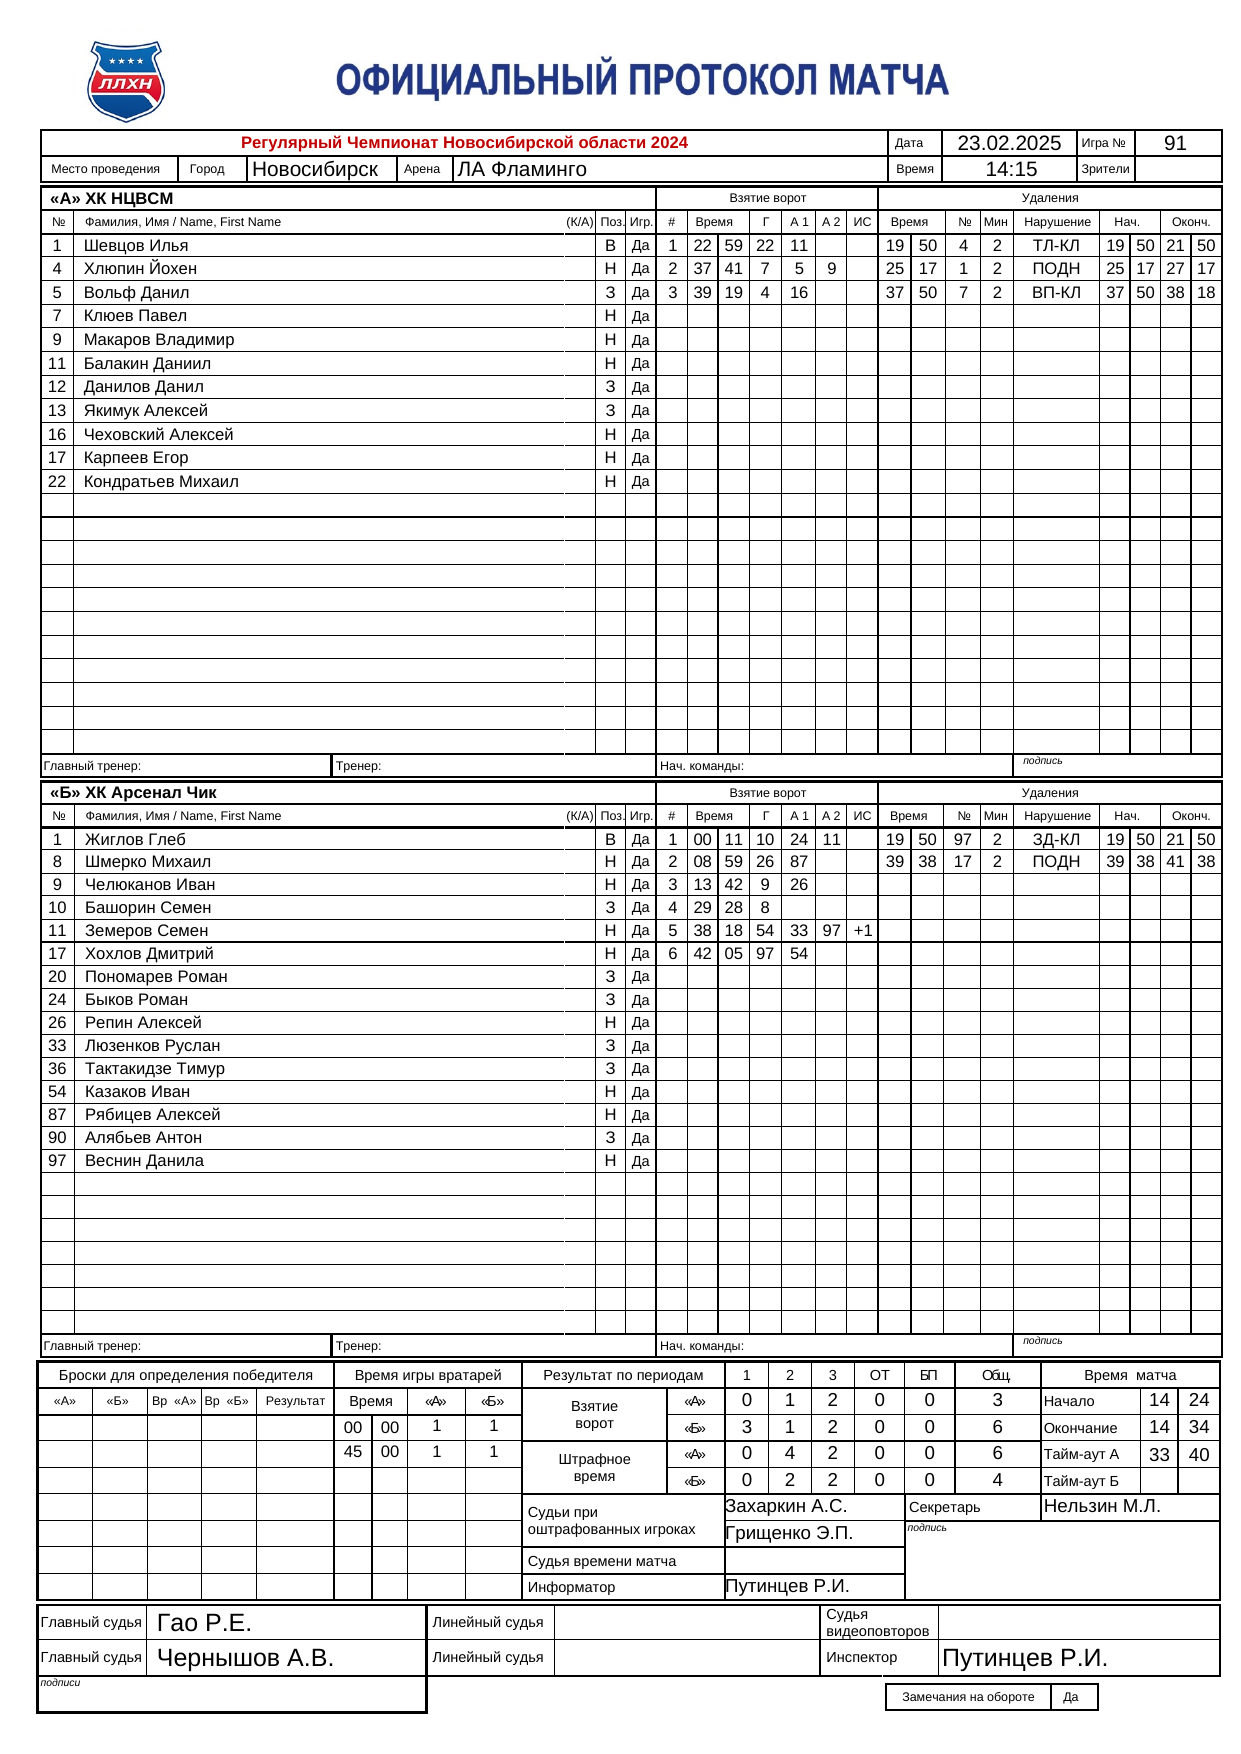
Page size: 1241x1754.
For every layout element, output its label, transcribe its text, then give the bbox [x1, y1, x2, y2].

table_cell [74, 636, 564, 658]
table_cell Арена [398, 157, 452, 181]
table_cell [981, 1127, 1013, 1149]
table_cell [565, 1311, 595, 1333]
table_cell 45 [335, 1441, 371, 1467]
table_cell [1161, 494, 1190, 516]
table_cell [912, 920, 943, 941]
table_cell [1192, 636, 1221, 658]
table_cell [944, 874, 980, 895]
table_cell [1014, 565, 1099, 587]
table_cell 1 [657, 235, 687, 256]
table_cell [981, 423, 1013, 445]
table_cell [879, 1035, 910, 1057]
table_cell [912, 376, 945, 398]
table_header 23.02.2025 [943, 131, 1076, 155]
table_cell [847, 612, 877, 634]
table_cell [719, 1219, 749, 1241]
table_cell [39, 1441, 92, 1467]
table_cell [565, 612, 595, 634]
table_cell [373, 1547, 407, 1573]
table_cell [816, 1012, 846, 1033]
table_cell 0 [855, 1442, 904, 1467]
table_cell [879, 1012, 910, 1033]
table_cell [596, 1242, 625, 1264]
table_cell [879, 730, 910, 753]
table_cell [981, 920, 1013, 941]
table_cell [657, 1265, 687, 1287]
table_cell [719, 1081, 749, 1103]
table_cell [1100, 470, 1129, 493]
table_cell [1131, 1127, 1160, 1149]
table_cell [782, 1012, 815, 1033]
table_cell Н [596, 943, 625, 964]
table_cell [719, 1035, 749, 1057]
table_cell А 2 [816, 211, 846, 233]
table_cell [816, 328, 846, 351]
table_cell 24 [782, 829, 815, 849]
table_cell [1131, 1012, 1160, 1033]
table_cell [148, 1521, 201, 1546]
table_cell [688, 1127, 717, 1149]
table_cell [879, 1127, 910, 1149]
table_cell [39, 1547, 92, 1573]
table_cell [782, 328, 815, 351]
table_cell Нарушение [1014, 211, 1099, 233]
table_cell 17 [42, 943, 74, 964]
table_cell [565, 1265, 595, 1287]
table_cell Нач. команды: [657, 755, 1012, 776]
table_cell [565, 1058, 595, 1079]
table_cell [1192, 1104, 1221, 1126]
table_cell [782, 1173, 815, 1195]
table_cell [688, 399, 717, 422]
table_cell [1192, 565, 1221, 587]
table_cell 0 [855, 1389, 904, 1413]
table_cell [74, 730, 564, 753]
table_cell [1161, 707, 1190, 729]
table_cell 17 [944, 850, 980, 872]
table_cell [1014, 1242, 1099, 1264]
table_cell [750, 588, 781, 611]
table_cell [981, 518, 1013, 540]
table_cell [1192, 1196, 1221, 1218]
table_cell 00 [688, 829, 717, 849]
table_cell [42, 612, 73, 634]
table_cell [981, 874, 1013, 895]
table_cell [1014, 376, 1099, 398]
table_cell [1100, 518, 1129, 540]
table_cell [657, 494, 687, 516]
table_cell [847, 943, 877, 964]
table_cell 38 [1131, 850, 1160, 872]
table_cell Да [626, 989, 655, 1011]
table_cell Шмерко Михаил [75, 850, 564, 872]
table_cell В [596, 829, 625, 849]
table_cell [657, 1012, 687, 1033]
table_cell 17 [1131, 257, 1160, 280]
table_cell [847, 1265, 877, 1287]
table_cell 26 [782, 874, 815, 895]
table_cell 25 [879, 257, 910, 280]
table_cell [1161, 659, 1190, 682]
table_cell [657, 683, 687, 706]
table_cell Да [626, 1127, 655, 1149]
table_cell Главный судья [39, 1640, 146, 1675]
table_cell [1161, 446, 1190, 469]
table_cell [816, 943, 846, 964]
table_cell [1014, 1012, 1099, 1033]
table_cell [719, 1311, 749, 1333]
table_cell [466, 1521, 521, 1546]
table_cell [1100, 1012, 1129, 1033]
table_cell [657, 966, 687, 987]
table_cell [981, 612, 1013, 634]
table_cell [981, 328, 1013, 351]
table_cell Нельзин М.Л. [1042, 1495, 1219, 1520]
table_cell [1161, 636, 1190, 658]
table_cell [782, 896, 815, 918]
table_cell [257, 1416, 333, 1440]
table_cell [1192, 588, 1221, 611]
table_cell [750, 1219, 781, 1241]
table_cell 97 [42, 1150, 74, 1172]
table_cell [946, 707, 980, 729]
table_cell [42, 1173, 74, 1195]
table_cell [782, 1058, 815, 1079]
table_cell [726, 1548, 904, 1573]
table_cell [75, 1196, 564, 1218]
table_cell [912, 1012, 943, 1033]
table_cell Хлюпин Йохен [74, 257, 564, 280]
table_cell [1192, 683, 1221, 706]
table_cell Да [626, 1012, 655, 1033]
table_cell Да [626, 850, 655, 872]
table_cell [1014, 966, 1099, 987]
table_cell Кондратьев Михаил [74, 470, 564, 493]
table_cell [1131, 305, 1160, 327]
table_cell [816, 494, 846, 516]
table_cell [1100, 399, 1129, 422]
table_cell З [596, 399, 625, 422]
table_cell [1100, 966, 1129, 987]
table_cell [912, 659, 945, 682]
table_cell [1100, 588, 1129, 611]
table_cell [1014, 518, 1099, 540]
table_cell Да [626, 446, 655, 469]
table_cell [879, 1150, 910, 1172]
table_cell Гао Р.Е. [147, 1606, 425, 1639]
table_cell [657, 1173, 687, 1195]
table_cell [148, 1468, 201, 1493]
table_cell 00 [335, 1416, 371, 1440]
table_cell Да [626, 305, 655, 327]
table_cell 2 [812, 1442, 854, 1467]
table_cell [981, 399, 1013, 422]
table_cell [257, 1574, 333, 1599]
table_cell [847, 1196, 877, 1218]
table_cell Вр «Б» [202, 1389, 256, 1413]
table_cell [750, 494, 781, 516]
table_cell Да [626, 874, 655, 895]
table_cell [626, 494, 655, 516]
table_cell Н [596, 446, 625, 469]
table_cell 4 [750, 281, 781, 303]
table_cell [847, 399, 877, 422]
table_cell [555, 1640, 819, 1675]
table_cell [944, 1173, 980, 1195]
table_cell [816, 1242, 846, 1264]
table_cell [782, 376, 815, 398]
table_cell [565, 235, 595, 256]
table_cell [719, 1012, 749, 1033]
table_cell [719, 683, 749, 706]
table_cell [847, 1127, 877, 1149]
table_cell [42, 565, 73, 587]
table_cell [42, 1265, 74, 1287]
table_cell [912, 1104, 943, 1126]
table_cell Информатор [523, 1575, 724, 1599]
table_cell 19 [879, 235, 910, 256]
table_header 3 [812, 1363, 854, 1387]
table_cell [1131, 376, 1160, 398]
table_cell [596, 612, 625, 634]
table_cell [75, 1311, 564, 1333]
table_cell [816, 446, 846, 469]
table_cell [1161, 305, 1190, 327]
table_cell [1192, 423, 1221, 445]
table_cell [565, 1081, 595, 1103]
table_cell [596, 1288, 625, 1310]
table_cell 38 [1161, 281, 1190, 303]
table_cell [1161, 1035, 1190, 1057]
table_cell Штрафное время [523, 1442, 666, 1493]
table_cell [1100, 612, 1129, 634]
table_cell 18 [719, 920, 749, 941]
table_cell [816, 659, 846, 682]
table_cell [1161, 470, 1190, 493]
table_cell 0 [726, 1468, 768, 1493]
table_cell [912, 966, 943, 987]
table_cell 90 [42, 1127, 74, 1149]
table_cell [688, 1219, 717, 1241]
table_header БП [905, 1363, 954, 1387]
table_cell [1192, 376, 1221, 398]
table_cell ТЛ-КЛ [1014, 235, 1099, 256]
table_cell [912, 305, 945, 327]
table_cell Башорин Семен [75, 896, 564, 918]
table_header Броски для определения победителя [39, 1363, 333, 1387]
table_cell [1100, 305, 1129, 327]
table_cell [750, 1196, 781, 1218]
table_cell [93, 1547, 147, 1573]
table_cell [879, 636, 910, 658]
table_cell 0 [905, 1468, 954, 1493]
table_cell [1100, 989, 1129, 1011]
table_cell [719, 1058, 749, 1079]
table_cell [1141, 1468, 1177, 1493]
table_cell [816, 966, 846, 987]
table_cell Результат [257, 1389, 333, 1413]
table_cell Фамилия, Имя / Name, First Name [74, 211, 565, 233]
table_cell [879, 989, 910, 1011]
table_cell [944, 1265, 980, 1287]
table_cell Нач. [1100, 211, 1160, 233]
table_cell 22 [750, 235, 781, 256]
table_cell Г [750, 805, 781, 826]
table_cell [565, 470, 595, 493]
table_cell [1100, 1035, 1129, 1057]
table_cell [944, 966, 980, 987]
table_cell 42 [688, 943, 717, 964]
table_cell [816, 565, 846, 587]
table_cell ПОДН [1014, 850, 1099, 872]
table_cell [750, 659, 781, 682]
table_cell З [596, 1058, 625, 1079]
table_cell [596, 1219, 625, 1241]
table_cell [626, 518, 655, 540]
table_cell [565, 1127, 595, 1149]
table_cell [816, 1035, 846, 1057]
table_cell [1192, 518, 1221, 540]
table_cell [565, 352, 595, 374]
table_cell [981, 1058, 1013, 1079]
table_cell [1192, 1058, 1221, 1079]
table_cell [1014, 636, 1099, 658]
table_cell Время [879, 211, 945, 233]
table_cell [565, 1196, 595, 1218]
table_cell 21 [1161, 235, 1190, 256]
table_cell [688, 588, 717, 611]
table_cell [565, 1104, 595, 1126]
table_cell [1100, 707, 1129, 729]
table_cell [944, 1196, 980, 1218]
table_cell Н [596, 328, 625, 351]
table_cell [847, 352, 877, 374]
table_cell [565, 829, 595, 849]
table_cell [1161, 874, 1190, 895]
table_cell [596, 494, 625, 516]
table_cell (К/А) [565, 805, 595, 826]
table_cell [912, 1150, 943, 1172]
table_cell [719, 446, 749, 469]
table_cell [565, 588, 595, 611]
table_cell [39, 1521, 92, 1546]
table_cell [879, 1196, 910, 1218]
table_cell Н [596, 850, 625, 872]
table_cell 50 [1192, 829, 1221, 849]
table_cell [688, 659, 717, 682]
table_cell [944, 1288, 980, 1310]
table_cell [1192, 1288, 1221, 1310]
table_header 1 [726, 1363, 768, 1387]
table_cell [1131, 1219, 1160, 1241]
table_cell [847, 470, 877, 493]
table_cell [1161, 1219, 1190, 1241]
table_cell Оконч. [1161, 211, 1221, 233]
table_cell [816, 470, 846, 493]
table_cell [782, 1104, 815, 1126]
table_cell [750, 376, 781, 398]
table_cell [1192, 989, 1221, 1011]
table_cell Поз. [596, 211, 625, 233]
table_cell [981, 896, 1013, 918]
table_cell [1192, 1242, 1221, 1264]
table_cell [1014, 352, 1099, 374]
table_cell [912, 1311, 943, 1333]
table_cell [981, 730, 1013, 753]
table_cell [1161, 920, 1190, 941]
table_cell подпись [1014, 1335, 1221, 1356]
table_cell А 1 [782, 805, 815, 826]
table_cell [946, 565, 980, 587]
table_cell [847, 683, 877, 706]
table_cell [847, 636, 877, 658]
table_cell [1192, 612, 1221, 634]
table_cell 54 [782, 943, 815, 964]
table_cell [1192, 1127, 1221, 1149]
table_cell [688, 1288, 717, 1310]
table_cell [93, 1441, 147, 1467]
table_cell [565, 966, 595, 987]
table_cell [1014, 920, 1099, 941]
table_cell Жиглов Глеб [75, 829, 564, 849]
table_cell [816, 896, 846, 918]
table_cell [1136, 157, 1221, 181]
table_cell [879, 1104, 910, 1126]
table_cell Казаков Иван [75, 1081, 564, 1103]
table_cell [1192, 943, 1221, 964]
table_cell [1014, 1288, 1099, 1310]
table_cell 39 [688, 281, 717, 303]
table_cell [1100, 541, 1129, 564]
table_cell [657, 305, 687, 327]
table_cell [1100, 874, 1129, 895]
table_cell [981, 1196, 1013, 1218]
table_cell [782, 565, 815, 587]
table_cell [816, 730, 846, 753]
table_cell [1192, 1012, 1221, 1033]
table_cell подпись [1014, 755, 1221, 776]
table_cell [1014, 943, 1099, 964]
table_cell Н [596, 423, 625, 445]
table_cell [946, 588, 980, 611]
table_cell Карпеев Егор [74, 446, 564, 469]
table_cell [657, 446, 687, 469]
table_cell ИС [847, 211, 877, 233]
table_cell [596, 730, 625, 753]
table_cell [1014, 446, 1099, 469]
table_cell [782, 730, 815, 753]
table_cell [688, 730, 717, 753]
table_cell [202, 1468, 256, 1493]
table_cell [565, 707, 595, 729]
table_cell 29 [688, 896, 717, 918]
table_cell [688, 1196, 717, 1218]
table_cell [719, 1288, 749, 1310]
table_cell Линейный судья [428, 1606, 554, 1639]
table_cell [750, 423, 781, 445]
table_cell [1014, 1104, 1099, 1126]
table_cell [42, 1219, 74, 1241]
table_cell [816, 1127, 846, 1149]
table_cell [148, 1494, 201, 1520]
table_cell 17 [1192, 257, 1221, 280]
table_cell 2 [769, 1468, 811, 1493]
table_cell Чернышов А.В. [147, 1640, 425, 1675]
table_header Общ. [956, 1363, 1040, 1387]
table_cell Тренер: [333, 1335, 655, 1356]
table_cell [74, 518, 564, 540]
table_cell [847, 518, 877, 540]
table_cell [93, 1494, 147, 1520]
table_cell [657, 612, 687, 634]
table_cell 4 [946, 235, 980, 256]
table_cell [596, 1265, 625, 1287]
table_cell [596, 683, 625, 706]
table_cell 22 [688, 235, 717, 256]
table_cell [1014, 470, 1099, 493]
table_cell [626, 541, 655, 564]
table_cell [847, 1081, 877, 1103]
table_cell [981, 305, 1013, 327]
table_cell [688, 305, 717, 327]
table_cell [879, 612, 910, 634]
table_cell [1014, 1081, 1099, 1103]
table_cell [688, 707, 717, 729]
table_cell 3 [657, 281, 687, 303]
table_cell 59 [719, 850, 749, 872]
table_cell Игр. [626, 211, 655, 233]
table_cell [750, 683, 781, 706]
table_cell 13 [42, 399, 73, 422]
table_cell [1131, 494, 1160, 516]
table_cell [782, 352, 815, 374]
table_cell [912, 636, 945, 658]
table_cell [596, 659, 625, 682]
table_cell [1100, 1104, 1129, 1126]
table_cell 9 [42, 328, 73, 351]
table_cell [1161, 541, 1190, 564]
table_cell 28 [719, 896, 749, 918]
table_cell Шевцов Илья [74, 235, 564, 256]
table_cell [466, 1468, 521, 1493]
table_cell [981, 446, 1013, 469]
table_cell [657, 1196, 687, 1218]
table_cell 11 [719, 829, 749, 849]
table_cell [750, 1311, 781, 1333]
table_cell [148, 1441, 201, 1467]
table_cell [719, 518, 749, 540]
table_cell [202, 1441, 256, 1467]
table_cell [719, 328, 749, 351]
table_cell [565, 518, 595, 540]
table_cell Путинцев Р.И. [726, 1575, 904, 1599]
table_cell [1192, 399, 1221, 422]
table_cell [1131, 1081, 1160, 1103]
table_cell Да [626, 423, 655, 445]
table_cell [879, 920, 910, 941]
table_cell Да [626, 399, 655, 422]
table_cell 11 [42, 352, 73, 374]
table_cell [816, 874, 846, 895]
table_cell [1100, 636, 1129, 658]
table_cell Главный тренер: [42, 755, 330, 776]
table_cell [750, 1081, 781, 1103]
table_cell [879, 470, 910, 493]
table_cell [847, 1219, 877, 1241]
table_cell [750, 1242, 781, 1264]
table_cell [39, 1416, 92, 1440]
table_cell [816, 588, 846, 611]
table_cell [912, 565, 945, 587]
table_cell Нач. [1100, 805, 1160, 826]
table_cell 16 [782, 281, 815, 303]
table_cell [42, 1311, 74, 1333]
table_cell [596, 518, 625, 540]
table_cell [944, 1150, 980, 1172]
table_cell [657, 423, 687, 445]
table_cell [565, 446, 595, 469]
table_cell [782, 1288, 815, 1310]
table_cell Да [626, 328, 655, 351]
table_cell 21 [1161, 829, 1190, 849]
table_cell [946, 494, 980, 516]
table_cell [565, 494, 595, 516]
table_cell [626, 683, 655, 706]
table_cell [782, 494, 815, 516]
table_cell [466, 1494, 521, 1520]
table_cell А 1 [782, 211, 815, 233]
table_cell [782, 1311, 815, 1333]
table_cell [719, 352, 749, 374]
table_cell ЗД-КЛ [1014, 829, 1099, 849]
table_cell [981, 352, 1013, 374]
table_cell 50 [1131, 281, 1160, 303]
table_cell [719, 730, 749, 753]
table_cell [1014, 989, 1099, 1011]
table_cell [719, 565, 749, 587]
table_cell [257, 1468, 333, 1493]
table_cell Да [626, 829, 655, 849]
table_cell Мин [981, 211, 1013, 233]
table_cell 18 [1192, 281, 1221, 303]
table_cell 9 [42, 874, 74, 895]
table_cell [1131, 352, 1160, 374]
table_cell Окончание [1042, 1415, 1140, 1440]
table_cell 2 [981, 281, 1013, 303]
table_cell 50 [912, 235, 945, 256]
table_cell 2 [981, 257, 1013, 280]
table_cell [879, 1058, 910, 1079]
table_cell Да [626, 235, 655, 256]
table_cell [257, 1547, 333, 1573]
table_cell [782, 612, 815, 634]
table_cell 26 [42, 1012, 74, 1033]
table_cell [981, 659, 1013, 682]
table_cell 1 [42, 235, 73, 256]
table_cell [782, 636, 815, 658]
table_cell [912, 707, 945, 729]
table_cell [565, 376, 595, 398]
table_cell Захаркин А.С. [726, 1495, 904, 1520]
table_cell [879, 683, 910, 706]
table_header 91 [1136, 131, 1221, 155]
table_cell [879, 376, 910, 398]
table_cell [847, 707, 877, 729]
table_cell [148, 1547, 201, 1573]
table_cell [1131, 1265, 1160, 1287]
table_header Время матча [1042, 1363, 1219, 1387]
table_cell 00 [373, 1441, 407, 1467]
table_cell [879, 1173, 910, 1195]
table_cell [657, 376, 687, 398]
table_cell Веснин Данила [75, 1150, 564, 1172]
table_cell [1161, 1265, 1190, 1287]
table_cell [912, 588, 945, 611]
table_cell [782, 989, 815, 1011]
table_cell [1100, 1265, 1129, 1287]
table_cell [1100, 730, 1129, 753]
table_cell [1014, 399, 1099, 422]
table_cell [626, 1173, 655, 1195]
table_cell Репин Алексей [75, 1012, 564, 1033]
table_cell 19 [719, 281, 749, 303]
table_cell [912, 518, 945, 540]
table_cell [1131, 1104, 1160, 1126]
table_cell 3 [657, 874, 687, 895]
table_cell [1100, 423, 1129, 445]
table_cell [981, 636, 1013, 658]
table_cell [816, 707, 846, 729]
table_cell [657, 1150, 687, 1172]
table_cell [626, 707, 655, 729]
table_cell 25 [1100, 257, 1129, 280]
table_cell 37 [688, 257, 717, 280]
table_cell [816, 305, 846, 327]
table_cell [879, 399, 910, 422]
table_cell Поз. [596, 805, 625, 826]
table_cell [981, 683, 1013, 706]
table_cell Оконч. [1161, 805, 1221, 826]
table_cell [75, 1288, 564, 1310]
table_cell 19 [1100, 235, 1129, 256]
table_cell [847, 989, 877, 1011]
table_cell [657, 730, 687, 753]
table_cell [719, 1104, 749, 1126]
table_cell [847, 1150, 877, 1172]
table_cell [42, 494, 73, 516]
table_cell [1161, 328, 1190, 351]
table_cell [657, 470, 687, 493]
table_cell [42, 541, 73, 564]
table_cell [912, 1127, 943, 1149]
table_cell Место проведения [42, 157, 177, 181]
table_cell [565, 683, 595, 706]
table_cell [466, 1574, 521, 1599]
table_cell Фамилия, Имя / Name, First Name [75, 805, 565, 826]
table_cell 11 [42, 920, 74, 941]
table_cell 2 [981, 850, 1013, 872]
table_cell [565, 730, 595, 753]
table_cell 0 [905, 1442, 954, 1467]
table_cell [565, 1173, 595, 1195]
table_cell [1014, 730, 1099, 753]
table_cell А 2 [816, 805, 846, 826]
table_cell Игр. [626, 805, 655, 826]
table_cell [981, 494, 1013, 516]
table_cell [944, 1219, 980, 1241]
table_cell З [596, 281, 625, 303]
table_cell [946, 399, 980, 422]
table_cell [981, 470, 1013, 493]
table_cell [719, 707, 749, 729]
table_cell [93, 1468, 147, 1493]
table_cell [847, 423, 877, 445]
table_cell [816, 989, 846, 1011]
table_cell [981, 1150, 1013, 1172]
table_cell [847, 850, 877, 872]
table_cell [1161, 423, 1190, 445]
table_cell [1014, 1127, 1099, 1149]
table_cell [688, 636, 717, 658]
table_cell [202, 1416, 256, 1440]
table_cell [912, 683, 945, 706]
table_cell 7 [946, 281, 980, 303]
table_cell 24 [42, 989, 74, 1011]
table_cell [335, 1468, 371, 1493]
table_cell [373, 1574, 407, 1599]
table_cell [847, 1035, 877, 1057]
table_cell [879, 1219, 910, 1241]
table_cell Судьи при оштрафованных игроках [523, 1495, 724, 1546]
table_cell [1100, 1196, 1129, 1218]
table_cell 0 [905, 1389, 954, 1413]
table_cell [626, 1196, 655, 1218]
table_cell Быков Роман [75, 989, 564, 1011]
table_cell [847, 565, 877, 587]
table_cell [1161, 352, 1190, 374]
table_cell [1192, 707, 1221, 729]
table_cell Земеров Семен [75, 920, 564, 941]
table_cell 3 [956, 1389, 1040, 1413]
table_cell [74, 683, 564, 706]
table_cell [981, 989, 1013, 1011]
table_cell [782, 588, 815, 611]
table_cell 1 [408, 1441, 465, 1467]
table_cell [1161, 989, 1190, 1011]
table_cell [1131, 518, 1160, 540]
table_cell [688, 541, 717, 564]
table_cell Судья видеоповторов [821, 1606, 938, 1639]
table_cell 1 [769, 1389, 811, 1413]
table_cell [816, 1265, 846, 1287]
table_cell [816, 1081, 846, 1103]
table_cell [1014, 1173, 1099, 1195]
table_cell [565, 565, 595, 587]
table_cell 37 [1100, 281, 1129, 303]
table_cell [1100, 1127, 1129, 1149]
table_cell [1192, 1035, 1221, 1057]
table_cell [912, 328, 945, 351]
table_cell [42, 1242, 74, 1264]
table_cell [688, 1265, 717, 1287]
table_cell [1100, 1173, 1129, 1195]
table_cell Тактакидзе Тимур [75, 1058, 564, 1079]
table_header Да [1052, 1685, 1097, 1709]
table_header Результат по периодам [523, 1363, 724, 1387]
table_cell 5 [657, 920, 687, 941]
table_cell [1131, 1311, 1160, 1333]
table_cell 38 [688, 920, 717, 941]
table_cell [626, 1242, 655, 1264]
table_cell [74, 707, 564, 729]
table_cell Грищенко Э.П. [726, 1521, 904, 1546]
table_cell Да [626, 281, 655, 303]
table_cell Н [596, 1081, 625, 1103]
table_cell [981, 1311, 1013, 1333]
table_cell Г [750, 211, 781, 233]
table_cell [1131, 874, 1160, 895]
table_cell [626, 1265, 655, 1287]
table_cell [657, 352, 687, 374]
table_cell 2 [981, 829, 1013, 849]
table_cell [565, 850, 595, 872]
table_cell [847, 541, 877, 564]
table_cell [782, 707, 815, 729]
table_cell 33 [782, 920, 815, 941]
table_cell Н [596, 1104, 625, 1126]
table_cell [782, 1196, 815, 1218]
table_cell [750, 518, 781, 540]
table_cell [1192, 874, 1221, 895]
table_cell [408, 1494, 465, 1520]
table_cell [408, 1468, 465, 1493]
table_cell Тайм-аут А [1042, 1441, 1140, 1467]
table_cell [847, 1288, 877, 1310]
table_cell [750, 1150, 781, 1172]
table_cell [565, 328, 595, 351]
table_cell [596, 636, 625, 658]
table_cell [782, 1127, 815, 1149]
table_cell [596, 541, 625, 564]
table_cell [688, 1150, 717, 1172]
table_cell [816, 1219, 846, 1241]
table_cell 6 [956, 1442, 1040, 1467]
table_cell 1 [466, 1441, 521, 1467]
table_cell 14 [1141, 1415, 1177, 1440]
table_header Удаления [879, 188, 1221, 209]
table_cell [1100, 1311, 1129, 1333]
table_cell [946, 612, 980, 634]
table_cell [879, 1242, 910, 1264]
table_cell [719, 1150, 749, 1172]
table_cell [1192, 494, 1221, 516]
table_cell Н [596, 874, 625, 895]
table_cell Взятие ворот [523, 1389, 666, 1440]
table_cell [816, 1196, 846, 1218]
table_cell [657, 1127, 687, 1149]
table_cell [688, 1104, 717, 1126]
table_cell [202, 1521, 256, 1546]
table_cell [946, 423, 980, 445]
table_cell Клюев Павел [74, 305, 564, 327]
table_cell [847, 235, 877, 256]
table_cell [750, 1265, 781, 1287]
table_cell [688, 376, 717, 398]
table_cell [946, 636, 980, 658]
table_cell [912, 1196, 943, 1218]
table_cell [1100, 1288, 1129, 1310]
table_cell [782, 470, 815, 493]
table_cell [944, 989, 980, 1011]
table_header Регулярный Чемпионат Новосибирской области 2024 [42, 131, 887, 155]
table_cell 0 [726, 1389, 768, 1413]
table_cell [1161, 1173, 1190, 1195]
table_cell [565, 305, 595, 327]
table_cell [719, 376, 749, 398]
table_cell Город [179, 157, 246, 181]
table_cell [816, 636, 846, 658]
table_cell [688, 328, 717, 351]
table_cell [847, 1242, 877, 1264]
table_cell [912, 423, 945, 445]
table_cell [1100, 494, 1129, 516]
table_cell [981, 1242, 1013, 1264]
table_cell 97 [816, 920, 846, 941]
table_cell ИС [847, 805, 877, 826]
table_cell [1161, 1196, 1190, 1218]
table_cell [565, 1288, 595, 1310]
table_cell Время [335, 1389, 407, 1413]
table_cell [1100, 565, 1129, 587]
table_cell [912, 494, 945, 516]
table_cell [1014, 1150, 1099, 1172]
table_cell [912, 1242, 943, 1264]
table_cell [939, 1606, 1219, 1639]
table_cell [688, 352, 717, 374]
table_cell Тайм-аут Б [1042, 1468, 1140, 1493]
table_cell [657, 588, 687, 611]
table_cell [719, 1242, 749, 1264]
table_cell [782, 1035, 815, 1057]
table_cell [42, 730, 73, 753]
table_cell [565, 257, 595, 280]
table_cell [879, 966, 910, 987]
table_cell 26 [750, 850, 781, 872]
table_cell [816, 1288, 846, 1310]
table_cell 42 [719, 874, 749, 895]
table_cell [1192, 352, 1221, 374]
table_cell [883, 1677, 1220, 1681]
table_cell Время [879, 805, 943, 826]
table_cell [981, 1173, 1013, 1195]
table_cell [657, 518, 687, 540]
table_cell [981, 565, 1013, 587]
table_cell [657, 541, 687, 564]
table_cell [1192, 659, 1221, 682]
table_cell 3 [726, 1415, 768, 1440]
table_cell [626, 565, 655, 587]
table_cell [782, 1219, 815, 1241]
table_cell [816, 1173, 846, 1195]
table_cell подписи [39, 1677, 425, 1711]
table_cell [1014, 612, 1099, 634]
table_cell [719, 588, 749, 611]
table_cell 37 [879, 281, 910, 303]
table_cell 1 [657, 829, 687, 849]
table_cell 14:15 [943, 157, 1076, 181]
table_cell З [596, 1127, 625, 1149]
table_cell [202, 1547, 256, 1573]
table_cell Да [626, 1035, 655, 1057]
table_cell +1 [847, 920, 877, 941]
table_cell (К/А) [565, 211, 595, 233]
table_cell 2 [657, 850, 687, 872]
table_cell «А» [668, 1389, 724, 1413]
table_cell [148, 1416, 201, 1440]
table_cell 41 [719, 257, 749, 280]
table_cell [688, 1311, 717, 1333]
table_cell Н [596, 1150, 625, 1172]
table_cell [719, 541, 749, 564]
table_cell Н [596, 470, 625, 493]
table_cell ВП-КЛ [1014, 281, 1099, 303]
table_cell Да [626, 920, 655, 941]
table_cell [981, 966, 1013, 987]
table_cell № [42, 211, 73, 233]
table_cell [688, 446, 717, 469]
table_cell [946, 730, 980, 753]
table_cell 36 [42, 1058, 74, 1079]
table_cell З [596, 376, 625, 398]
table_cell [847, 896, 877, 918]
table_cell [93, 1416, 147, 1440]
table_cell [719, 423, 749, 445]
table_cell [750, 399, 781, 422]
table_cell [750, 966, 781, 987]
table_cell [816, 612, 846, 634]
table_cell [847, 966, 877, 987]
table_cell [847, 1058, 877, 1079]
table_cell [1131, 943, 1160, 964]
table_cell 1 [466, 1416, 521, 1440]
table_cell [912, 1288, 943, 1310]
table_cell [847, 1012, 877, 1033]
table_cell Да [626, 376, 655, 398]
table_cell [657, 1081, 687, 1103]
table_cell [946, 446, 980, 469]
table_cell [750, 636, 781, 658]
table_cell [750, 1288, 781, 1310]
table_cell # [657, 211, 687, 233]
table_cell Главный судья [39, 1606, 146, 1639]
table_cell [75, 1242, 564, 1264]
table_cell 17 [912, 257, 945, 280]
table_cell [565, 989, 595, 1011]
table_cell [657, 659, 687, 682]
table_cell [944, 1035, 980, 1057]
table_cell [944, 1081, 980, 1103]
table_cell 34 [1179, 1415, 1219, 1440]
table_cell [1131, 636, 1160, 658]
table_cell [847, 659, 877, 682]
table_cell [750, 1058, 781, 1079]
table_cell [39, 1494, 92, 1520]
table_cell # [657, 805, 687, 826]
table_cell [946, 305, 980, 327]
table_cell [1161, 1127, 1190, 1149]
table_cell Данилов Данил [74, 376, 564, 398]
table_header 2 [769, 1363, 811, 1387]
table_header «Б» ХК Арсенал Чик [42, 783, 655, 803]
table_cell [1014, 305, 1099, 327]
table_cell [750, 1104, 781, 1126]
table_cell Н [596, 257, 625, 280]
table_cell [565, 1035, 595, 1057]
table_cell [657, 565, 687, 587]
table_cell [1192, 966, 1221, 987]
table_cell [74, 612, 564, 634]
table_cell «А» [39, 1389, 92, 1413]
table_cell [1014, 423, 1099, 445]
table_cell № [944, 805, 980, 826]
table_cell [1014, 659, 1099, 682]
table_cell [688, 1012, 717, 1033]
table_cell [555, 1606, 819, 1639]
table_cell [39, 1468, 92, 1493]
table_header Замечания на обороте [887, 1685, 1050, 1709]
table_cell [1161, 1311, 1190, 1333]
table_cell 33 [42, 1035, 74, 1057]
table_cell [1131, 966, 1160, 987]
table_cell [912, 1081, 943, 1103]
table_cell «А» [408, 1389, 465, 1413]
table_cell [565, 896, 595, 918]
table_cell [1161, 1150, 1190, 1172]
table_cell 7 [750, 257, 781, 280]
table_header Дата [889, 131, 941, 155]
table_cell [1014, 328, 1099, 351]
table_cell [1131, 328, 1160, 351]
table_cell Да [626, 1081, 655, 1103]
table_cell № [946, 211, 980, 233]
table_cell [466, 1547, 521, 1573]
table_cell [657, 636, 687, 658]
table_cell [1014, 1219, 1099, 1241]
table_cell Балакин Даниил [74, 352, 564, 374]
table_cell [816, 376, 846, 398]
table_cell [847, 1311, 877, 1333]
table_cell [750, 305, 781, 327]
table_cell [750, 328, 781, 351]
table_cell [74, 494, 564, 516]
table_cell [565, 1242, 595, 1264]
table_cell [879, 1081, 910, 1103]
table_cell 16 [42, 423, 73, 445]
table_cell [782, 541, 815, 564]
table_cell [565, 1219, 595, 1241]
table_cell [719, 1196, 749, 1218]
table_cell [1131, 1035, 1160, 1057]
table_cell [626, 636, 655, 658]
table_cell Пономарев Роман [75, 966, 564, 987]
table_cell Якимук Алексей [74, 399, 564, 422]
table_cell [202, 1494, 256, 1520]
table_cell «Б» [668, 1415, 724, 1440]
table_cell 14 [1141, 1389, 1177, 1413]
table_cell [657, 1242, 687, 1264]
table_cell [816, 235, 846, 256]
table_cell [74, 659, 564, 682]
table_cell [1100, 659, 1129, 682]
table_cell [257, 1441, 333, 1467]
table_cell 0 [855, 1415, 904, 1440]
table_cell [657, 1219, 687, 1241]
table_cell [1161, 1242, 1190, 1264]
table_cell [879, 874, 910, 895]
table_cell З [596, 1035, 625, 1057]
table_cell [1131, 446, 1160, 469]
table_cell [750, 1035, 781, 1057]
table_cell [816, 850, 846, 872]
table_cell [719, 612, 749, 634]
table_cell 6 [657, 943, 687, 964]
table_cell [565, 920, 595, 941]
table_cell [688, 1173, 717, 1195]
table_cell подпись [906, 1522, 1219, 1599]
table_cell [1014, 707, 1099, 729]
table_cell [1014, 683, 1099, 706]
table_cell [719, 470, 749, 493]
table_cell [912, 896, 943, 918]
table_cell [1192, 328, 1221, 351]
table_cell [688, 683, 717, 706]
table_cell [408, 1574, 465, 1599]
table_cell [657, 399, 687, 422]
table_cell Судья времени матча [523, 1548, 724, 1573]
table_cell [565, 541, 595, 564]
table_cell [657, 1311, 687, 1333]
table_cell [912, 1219, 943, 1241]
table_cell [596, 1311, 625, 1333]
table_cell [912, 446, 945, 469]
table_cell 59 [719, 235, 749, 256]
table_cell [816, 1104, 846, 1126]
table_cell Да [626, 352, 655, 374]
table_cell [1099, 1682, 1220, 1711]
table_cell [1131, 1196, 1160, 1218]
table_cell Вольф Данил [74, 281, 564, 303]
table_header Взятие ворот [657, 188, 877, 209]
table_cell 0 [726, 1442, 768, 1467]
table_cell 50 [1131, 235, 1160, 256]
table_cell [42, 683, 73, 706]
table_cell [879, 446, 910, 469]
table_cell 97 [944, 829, 980, 849]
table_cell [750, 352, 781, 374]
table_cell [816, 423, 846, 445]
table_cell 00 [373, 1416, 407, 1440]
table_cell [1014, 1265, 1099, 1287]
table_cell [750, 1173, 781, 1195]
table_cell Макаров Владимир [74, 328, 564, 351]
table_cell № [42, 805, 74, 826]
table_cell [202, 1574, 256, 1599]
table_cell 10 [42, 896, 74, 918]
table_cell [879, 565, 910, 587]
table_cell [946, 659, 980, 682]
table_cell Да [626, 257, 655, 280]
table_cell [912, 874, 943, 895]
table_cell [1014, 1196, 1099, 1218]
table_cell [719, 659, 749, 682]
table_cell [847, 730, 877, 753]
table_cell 50 [912, 281, 945, 303]
table_cell [148, 1574, 201, 1599]
table_cell [816, 541, 846, 564]
table_cell Алябьев Антон [75, 1127, 564, 1149]
table_cell 2 [812, 1415, 854, 1440]
table_cell [42, 707, 73, 729]
table_cell [816, 281, 846, 303]
table_cell Да [626, 1058, 655, 1079]
table_cell [782, 305, 815, 327]
table_cell [912, 943, 943, 964]
table_cell [688, 423, 717, 445]
table_cell [1192, 1173, 1221, 1195]
table_cell [75, 1173, 564, 1195]
table_cell [1131, 470, 1160, 493]
table_cell [912, 1173, 943, 1195]
table_cell [74, 565, 564, 587]
table_cell [1131, 423, 1160, 445]
table_cell [1161, 376, 1190, 398]
table_cell [1192, 1265, 1221, 1287]
table_cell [657, 1035, 687, 1057]
table_cell [1131, 588, 1160, 611]
table_cell [782, 1081, 815, 1103]
table_cell [1161, 943, 1190, 964]
table_cell [719, 399, 749, 422]
table_cell Начало [1042, 1389, 1140, 1413]
table_cell Нач. команды: [657, 1335, 1012, 1356]
table_cell [912, 989, 943, 1011]
table_cell [1192, 470, 1221, 493]
table_cell [1161, 896, 1190, 918]
table_cell В [596, 235, 625, 256]
table_cell 41 [1161, 850, 1190, 872]
table_cell [1161, 966, 1190, 987]
table_cell [847, 829, 877, 849]
table_cell Главный тренер: [42, 1335, 330, 1356]
table_cell 1 [769, 1415, 811, 1440]
table_cell 54 [42, 1081, 74, 1103]
table_cell [1192, 1219, 1221, 1241]
table_cell [596, 588, 625, 611]
table_cell [1192, 1081, 1221, 1103]
table_cell [1131, 399, 1160, 422]
table_cell [1161, 1104, 1190, 1126]
table_cell [1100, 920, 1129, 941]
table_cell [428, 1677, 882, 1711]
table_cell [1131, 1242, 1160, 1264]
picture [5, 28, 1179, 129]
table_cell [596, 565, 625, 587]
table_cell [565, 1012, 595, 1033]
table_cell Да [626, 1150, 655, 1172]
table_cell [782, 399, 815, 422]
table_cell [879, 943, 910, 964]
table_cell [879, 518, 910, 540]
table_cell [879, 1311, 910, 1333]
table_cell [657, 1288, 687, 1310]
table_cell [750, 565, 781, 587]
table_cell [688, 470, 717, 493]
table_cell [42, 659, 73, 682]
table_cell [626, 1311, 655, 1333]
table_cell 38 [912, 850, 943, 872]
table_cell [981, 541, 1013, 564]
table_cell [981, 707, 1013, 729]
table_cell [1192, 920, 1221, 941]
table_cell [946, 328, 980, 351]
table_cell [1100, 896, 1129, 918]
table_cell [879, 707, 910, 729]
table_cell 27 [1161, 257, 1190, 280]
table_cell [1179, 1468, 1219, 1493]
table_cell 24 [1179, 1389, 1219, 1413]
table_cell [750, 470, 781, 493]
table_cell [1100, 352, 1129, 374]
table_cell 13 [688, 874, 717, 895]
table_cell [847, 305, 877, 327]
table_cell [944, 943, 980, 964]
table_cell [1100, 328, 1129, 351]
table_cell [816, 399, 846, 422]
table_cell 54 [750, 920, 781, 941]
table_cell [750, 612, 781, 634]
table_cell [847, 376, 877, 398]
table_cell [946, 541, 980, 564]
table_cell 11 [816, 829, 846, 849]
table_cell 7 [42, 305, 73, 327]
table_cell [719, 1265, 749, 1287]
table_cell [912, 612, 945, 634]
table_cell [1131, 541, 1160, 564]
table_cell [1014, 1058, 1099, 1079]
table_cell [1100, 376, 1129, 398]
table_cell [596, 1173, 625, 1195]
table_cell [719, 966, 749, 987]
table_cell [719, 1127, 749, 1149]
table_cell 50 [1131, 829, 1160, 849]
table_cell [879, 305, 910, 327]
table_cell 39 [879, 850, 910, 872]
table_cell 8 [750, 896, 781, 918]
table_cell [335, 1547, 371, 1573]
table_header Удаления [879, 783, 1221, 803]
table_cell [719, 305, 749, 327]
table_cell 19 [1100, 829, 1129, 849]
table_cell [75, 1219, 564, 1241]
table_cell [1100, 1150, 1129, 1172]
table_cell [1192, 1150, 1221, 1172]
table_cell Н [596, 352, 625, 374]
table_cell 33 [1141, 1441, 1177, 1467]
table_cell Зрители [1078, 157, 1134, 181]
table_cell [750, 1012, 781, 1033]
table_cell [1014, 874, 1099, 895]
table_cell [1131, 989, 1160, 1011]
table_cell [688, 518, 717, 540]
table_cell [946, 518, 980, 540]
table_cell [373, 1521, 407, 1546]
table_cell [816, 518, 846, 540]
table_cell Секретарь [906, 1495, 1040, 1520]
table_cell [1192, 730, 1221, 753]
table_cell 40 [1179, 1441, 1219, 1467]
table_cell [1014, 588, 1099, 611]
table_cell 20 [42, 966, 74, 987]
table_cell Время [889, 157, 941, 181]
table_cell [782, 446, 815, 469]
table_cell ПОДН [1014, 257, 1099, 280]
table_cell [626, 730, 655, 753]
table_cell 2 [981, 235, 1013, 256]
table_cell Челюканов Иван [75, 874, 564, 895]
table_cell [879, 1265, 910, 1287]
table_cell Мин [981, 805, 1013, 826]
table_cell [657, 328, 687, 351]
table_cell [565, 943, 595, 964]
table_cell 4 [956, 1468, 1040, 1493]
table_cell [944, 920, 980, 941]
table_cell [1131, 730, 1160, 753]
table_cell [1131, 1173, 1160, 1195]
table_cell 9 [816, 257, 846, 280]
table_cell [1131, 1150, 1160, 1172]
table_cell [944, 1311, 980, 1333]
table_cell [879, 494, 910, 516]
table_cell [1161, 588, 1190, 611]
table_cell [879, 423, 910, 445]
table_cell [1100, 1081, 1129, 1103]
table_cell 22 [42, 470, 73, 493]
table_cell Новосибирск [248, 157, 396, 181]
table_cell [688, 612, 717, 634]
table_cell 38 [1192, 850, 1221, 872]
table_cell ЛА Фламинго [454, 157, 887, 181]
table_cell [816, 352, 846, 374]
table_cell 2 [812, 1389, 854, 1413]
table_cell [1131, 1288, 1160, 1310]
table_cell З [596, 966, 625, 987]
table_cell 0 [905, 1415, 954, 1440]
table_cell [1131, 612, 1160, 634]
table_cell 5 [42, 281, 73, 303]
table_cell [879, 896, 910, 918]
table_cell Тренер: [333, 755, 655, 776]
table_cell [879, 659, 910, 682]
table_cell Путинцев Р.И. [939, 1640, 1219, 1675]
table_cell [847, 874, 877, 895]
table_cell [816, 683, 846, 706]
table_cell [912, 730, 945, 753]
table_cell [1161, 1012, 1190, 1033]
table_cell [944, 1104, 980, 1126]
table_cell Рябицев Алексей [75, 1104, 564, 1126]
table_cell [1131, 683, 1160, 706]
table_cell [335, 1521, 371, 1546]
table_cell [782, 1242, 815, 1264]
table_cell [981, 376, 1013, 398]
table_cell [657, 1104, 687, 1126]
table_cell [750, 446, 781, 469]
table_cell [565, 399, 595, 422]
table_cell [1192, 541, 1221, 564]
table_cell [93, 1574, 147, 1599]
table_cell Н [596, 305, 625, 327]
table_cell 50 [1192, 235, 1221, 256]
table_cell [596, 1196, 625, 1218]
table_cell [1131, 896, 1160, 918]
table_cell [1161, 730, 1190, 753]
table_cell [750, 707, 781, 729]
table_cell [879, 1288, 910, 1310]
table_cell Время [688, 805, 749, 826]
table_cell [335, 1494, 371, 1520]
table_cell [565, 423, 595, 445]
table_cell [1131, 1058, 1160, 1079]
table_cell [257, 1521, 333, 1546]
table_cell З [596, 989, 625, 1011]
table_cell «Б» [93, 1389, 147, 1413]
table_header «А» ХК НЦВСМ [42, 188, 655, 209]
table_cell [1131, 565, 1160, 587]
table_cell [981, 588, 1013, 611]
table_cell [657, 1058, 687, 1079]
table_cell [1100, 446, 1129, 469]
table_cell [944, 1012, 980, 1033]
table_cell [1014, 541, 1099, 564]
table_cell [750, 541, 781, 564]
table_cell [782, 423, 815, 445]
table_cell [946, 352, 980, 374]
table_cell [847, 446, 877, 469]
table_cell [1192, 1311, 1221, 1333]
table_cell 10 [750, 829, 781, 849]
table_cell [1100, 683, 1129, 706]
table_cell [981, 1288, 1013, 1310]
table_cell [981, 1265, 1013, 1287]
table_cell 87 [782, 850, 815, 872]
table_cell Инспектор [821, 1640, 938, 1675]
table_cell [42, 588, 73, 611]
table_cell [912, 399, 945, 422]
table_cell [981, 1012, 1013, 1033]
table_cell 0 [855, 1468, 904, 1493]
table_cell [782, 1265, 815, 1287]
table_cell [847, 257, 877, 280]
table_cell «Б» [668, 1468, 724, 1493]
table_cell [847, 281, 877, 303]
table_cell [912, 1265, 943, 1287]
table_cell [626, 588, 655, 611]
table_cell «А» [668, 1442, 724, 1467]
table_cell [719, 989, 749, 1011]
table_cell [74, 541, 564, 564]
table_cell [657, 707, 687, 729]
table_header Время игры вратарей [335, 1363, 521, 1387]
table_cell [981, 1081, 1013, 1103]
table_cell [981, 943, 1013, 964]
table_cell [946, 376, 980, 398]
table_cell Вр «А» [148, 1389, 201, 1413]
table_cell 1 [946, 257, 980, 280]
table_cell [944, 896, 980, 918]
table_cell [1161, 1288, 1190, 1310]
table_cell Да [626, 943, 655, 964]
table_cell [782, 683, 815, 706]
table_cell [565, 1150, 595, 1172]
table_cell [42, 518, 73, 540]
table_cell [946, 683, 980, 706]
table_cell [1161, 565, 1190, 587]
table_cell Да [626, 470, 655, 493]
table_cell Да [626, 966, 655, 987]
table_cell [373, 1468, 407, 1493]
table_cell [750, 989, 781, 1011]
table_cell 4 [657, 896, 687, 918]
table_cell 50 [912, 829, 943, 849]
table_cell [373, 1494, 407, 1520]
table_cell [782, 659, 815, 682]
table_cell [1161, 612, 1190, 634]
table_cell Н [596, 920, 625, 941]
table_cell [74, 588, 564, 611]
table_cell Люзенков Руслан [75, 1035, 564, 1057]
table_cell [93, 1521, 147, 1546]
table_cell [879, 352, 910, 374]
table_cell [944, 1127, 980, 1149]
table_cell З [596, 896, 625, 918]
table_cell [626, 612, 655, 634]
table_cell [782, 518, 815, 540]
table_cell [335, 1574, 371, 1599]
table_cell 11 [782, 235, 815, 256]
table_cell [42, 1196, 74, 1218]
table_header ОТ [855, 1363, 904, 1387]
table_cell [946, 470, 980, 493]
table_cell [719, 1173, 749, 1195]
table_cell [879, 541, 910, 564]
table_cell [688, 1081, 717, 1103]
table_cell [1161, 1058, 1190, 1079]
table_cell Н [596, 1012, 625, 1033]
table_cell [816, 1058, 846, 1079]
table_cell [1161, 1081, 1190, 1103]
table_cell 8 [42, 850, 74, 872]
table_cell Хохлов Дмитрий [75, 943, 564, 964]
table_cell 97 [750, 943, 781, 964]
table_cell 2 [657, 257, 687, 280]
table_cell 4 [42, 257, 73, 280]
table_cell 08 [688, 850, 717, 872]
table_cell [719, 494, 749, 516]
table_cell 17 [42, 446, 73, 469]
table_cell [1014, 1311, 1099, 1333]
table_cell [750, 1127, 781, 1149]
table_cell [565, 281, 595, 303]
table_cell [1014, 1035, 1099, 1057]
table_cell 1 [42, 829, 74, 849]
table_cell [944, 1242, 980, 1264]
table_cell [782, 966, 815, 987]
table_cell Да [626, 896, 655, 918]
table_cell [981, 1035, 1013, 1057]
table_cell [981, 1219, 1013, 1241]
table_cell [626, 1219, 655, 1241]
table_cell «Б » [466, 1389, 521, 1413]
table_cell [688, 989, 717, 1011]
table_cell [626, 659, 655, 682]
table_cell [1100, 943, 1129, 964]
table_cell Время [688, 211, 749, 233]
table_cell [408, 1521, 465, 1546]
table_cell [944, 1058, 980, 1079]
table_cell 6 [956, 1415, 1040, 1440]
table_cell Чеховский Алексей [74, 423, 564, 445]
table_cell [688, 494, 717, 516]
table_cell 19 [879, 829, 910, 849]
table_cell Линейный судья [428, 1640, 554, 1675]
table_cell 2 [812, 1468, 854, 1493]
table_cell [1131, 920, 1160, 941]
table_cell [1131, 659, 1160, 682]
table_cell [847, 1173, 877, 1195]
table_cell 05 [719, 943, 749, 964]
table_cell [1131, 707, 1160, 729]
table_cell [1014, 494, 1099, 516]
table_header Взятие ворот [657, 783, 877, 803]
table_cell [408, 1547, 465, 1573]
table_cell [782, 1150, 815, 1172]
table_cell [565, 874, 595, 895]
table_cell 4 [769, 1442, 811, 1467]
table_cell [1192, 446, 1221, 469]
table_cell [596, 707, 625, 729]
table_cell 5 [782, 257, 815, 280]
table_cell [565, 636, 595, 658]
table_cell [75, 1265, 564, 1287]
table_cell Да [626, 1104, 655, 1126]
table_cell [816, 1311, 846, 1333]
table_cell [981, 1104, 1013, 1126]
table_cell [1100, 1242, 1129, 1264]
table_cell [42, 1288, 74, 1310]
table_cell 87 [42, 1104, 74, 1126]
table_cell [879, 588, 910, 611]
table_cell [879, 328, 910, 351]
table_cell 12 [42, 376, 73, 398]
table_cell [912, 541, 945, 564]
table_cell [847, 1104, 877, 1126]
table_cell [1161, 518, 1190, 540]
table_cell [39, 1574, 92, 1599]
table_cell [1192, 305, 1221, 327]
table_cell [1014, 896, 1099, 918]
table_cell [912, 352, 945, 374]
table_cell [816, 1150, 846, 1172]
table_cell 1 [408, 1416, 465, 1440]
table_cell [1161, 683, 1190, 706]
table_cell [565, 659, 595, 682]
table_cell [750, 730, 781, 753]
table_cell [42, 636, 73, 658]
table_cell [688, 1058, 717, 1079]
table_cell 9 [750, 874, 781, 895]
table_cell [688, 565, 717, 587]
table_cell [257, 1494, 333, 1520]
table_cell [719, 636, 749, 658]
table_cell [912, 1058, 943, 1079]
table_header Игра № [1078, 131, 1134, 155]
table_cell [688, 966, 717, 987]
table_cell 39 [1100, 850, 1129, 872]
table_cell [847, 494, 877, 516]
table_cell [688, 1035, 717, 1057]
table_cell [1100, 1219, 1129, 1241]
table_cell [626, 1288, 655, 1310]
table_cell [1161, 399, 1190, 422]
table_cell [688, 1242, 717, 1264]
table_cell [1100, 1058, 1129, 1079]
table_cell [912, 470, 945, 493]
table_cell [847, 328, 877, 351]
table_cell Нарушение [1014, 805, 1099, 826]
table_cell [657, 989, 687, 1011]
table_cell [847, 588, 877, 611]
table_cell [912, 1035, 943, 1057]
table_cell [1192, 896, 1221, 918]
